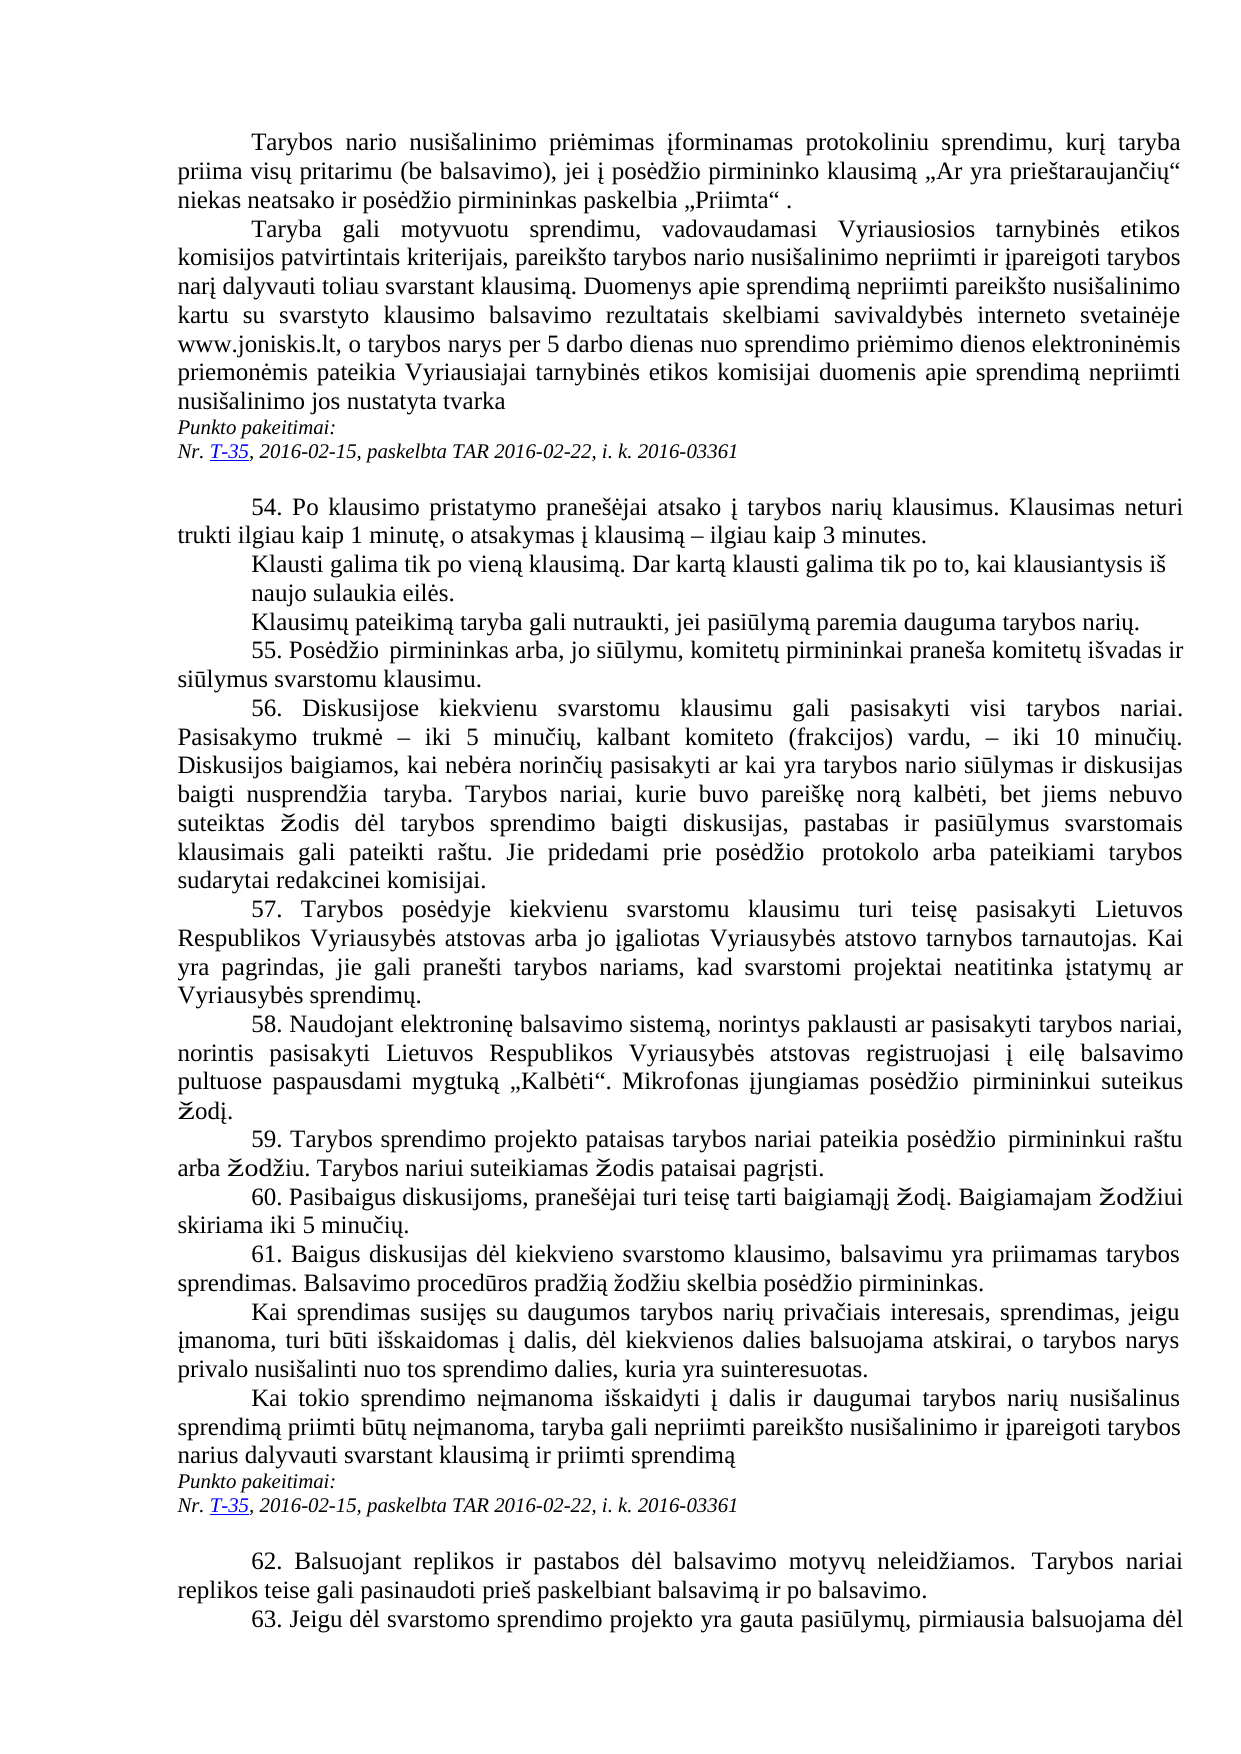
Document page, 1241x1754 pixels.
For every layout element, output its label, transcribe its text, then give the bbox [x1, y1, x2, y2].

text 56. Diskusijose kiekvienu svarstomu klausimu gali pasisakyti visi tarybos nariai. Pasisakymo trukmė – iki 5 minučių, kalbant komiteto (frakcijos) vardu, – iki 10 minučių. Diskusijos baigiamos, kai nebėra norinčių pasisakyti ar kai yra tarybos nario siūlymas ir diskusijas baigti nusprendžia taryba. Tarybos nariai, kurie buvo pareiškę norą kalbėti, bet jiems nebuvo suteiktas žodis dėl tarybos sprendimo baigti diskusijas, pastabas ir pasiūlymus svarstomais klausimais gali pateikti raštu. Jie pridedami prie posėdžio protokolo arba pateikiami tarybos sudarytai redakcinei komisijai. [177, 693, 1183, 894]
text Kai tokio sprendimo neįmanoma išskaidyti į dalis ir daugumai tarybos narių nusišalinus sprendimą priimti būtų neįmanoma, taryba gali nepriimti pareikšto nusišalinimo ir įpareigoti tarybos narius dalyvauti svarstant klausimą ir priimti sprendimą [177, 1383, 1181, 1469]
text 60. Pasibaigus diskusijoms, pranešėjai turi teisę tarti baigiamąjį žodį. Baigiamajam žodžiui skiriama iki 5 minučių. [177, 1182, 1183, 1239]
text Tarybos nario nusišalinimo priėmimas įforminamas protokoliniu sprendimu, kurį taryba priima visų pritarimu (be balsavimo), jei į posėdžio pirmininko klausimą „Ar yra prieštaraujančių“ niekas neatsako ir posėdžio pirmininkas paskelbia „Priimta“ . [177, 127, 1181, 214]
text 61. Baigus diskusijas dėl kiekvieno svarstomo klausimo, balsavimu yra priimamas tarybos sprendimas. Balsavimo procedūros pradžią žodžiu skelbia posėdžio pirmininkas. [177, 1239, 1181, 1297]
text 55. Posėdžio pirmininkas arba, jo siūlymu, komitetų pirmininkai praneša komitetų išvadas ir siūlymus svarstomu klausimu. [177, 636, 1183, 693]
text 57. Tarybos posėdyje kiekvienu svarstomu klausimu turi teisę pasisakyti Lietuvos Respublikos Vyriausybės atstovas arba jo įgaliotas Vyriausybės atstovo tarnybos tarnautojas. Kai yra pagrindas, jie gali pranešti tarybos nariams, kad svarstomi projektai neatitinka įstatymų ar Vyriausybės sprendimų. [177, 894, 1183, 1009]
text Nr. T-35, 2016-02-15, paskelbta TAR 2016-02-22, i. k. 2016-03361 [177, 1493, 1181, 1517]
text Punkto pakeitimai: [177, 415, 1181, 439]
text Kai sprendimas susijęs su daugumos tarybos narių privačiais interesais, sprendimas, jeigu įmanoma, turi būti išskaidomas į dalis, dėl kiekvienos dalies balsuojama atskirai, o tarybos narys privalo nusišalinti nuo tos sprendimo dalies, kuria yra suinteresuotas. [177, 1297, 1181, 1383]
text naujo sulaukia eilės. [177, 578, 1183, 607]
text 58. Naudojant elektroninę balsavimo sistemą, norintys paklausti ar pasisakyti tarybos nariai, norintis pasisakyti Lietuvos Respublikos Vyriausybės atstovas registruojasi į eilę balsavimo pultuose paspausdami mygtuką „Kalbėti“. Mikrofonas įjungiamas posėdžio pirmininkui suteikus žodį. [177, 1009, 1183, 1124]
text Klausti galima tik po vieną klausimą. Dar kartą klausti galima tik po to, kai klausiantysis iš [177, 549, 1183, 578]
text Klausimų pateikimą taryba gali nutraukti, jei pasiūlymą paremia dauguma tarybos narių. [177, 607, 1183, 636]
text 63. Jeigu dėl svarstomo sprendimo projekto yra gauta pasiūlymų, pirmiausia balsuojama dėl [177, 1604, 1183, 1632]
text Taryba gali motyvuotu sprendimu, vadovaudamasi Vyriausiosios tarnybinės etikos komisijos patvirtintais kriterijais, pareikšto tarybos nario nusišalinimo nepriimti ir įpareigoti tarybos narį dalyvauti toliau svarstant klausimą. Duomenys apie sprendimą nepriimti pareikšto nusišalinimo kartu su svarstyto klausimo balsavimo rezultatais skelbiami savivaldybės interneto svetainėje www.joniskis.lt, o tarybos narys per 5 darbo dienas nuo sprendimo priėmimo dienos elektroninėmis priemonėmis pateikia Vyriausiajai tarnybinės etikos komisijai duomenis apie sprendimą nepriimti nusišalinimo jos nustatyta tvarka [177, 214, 1181, 415]
text 59. Tarybos sprendimo projekto pataisas tarybos nariai pateikia posėdžio pirmininkui raštu arba žodžiu. Tarybos nariui suteikiamas žodis pataisai pagrįsti. [177, 1124, 1183, 1182]
text Nr. T-35, 2016-02-15, paskelbta TAR 2016-02-22, i. k. 2016-03361 [177, 439, 1181, 463]
text 54. Po klausimo pristatymo pranešėjai atsako į tarybos narių klausimus. Klausimas neturi trukti ilgiau kaip 1 minutę, o atsakymas į klausimą – ilgiau kaip 3 minutes. [177, 492, 1183, 549]
text Punkto pakeitimai: [177, 1469, 1181, 1493]
text 62. Balsuojant replikos ir pastabos dėl balsavimo motyvų neleidžiamos. Tarybos nariai replikos teise gali pasinaudoti prieš paskelbiant balsavimą ir po balsavimo. [177, 1546, 1183, 1604]
